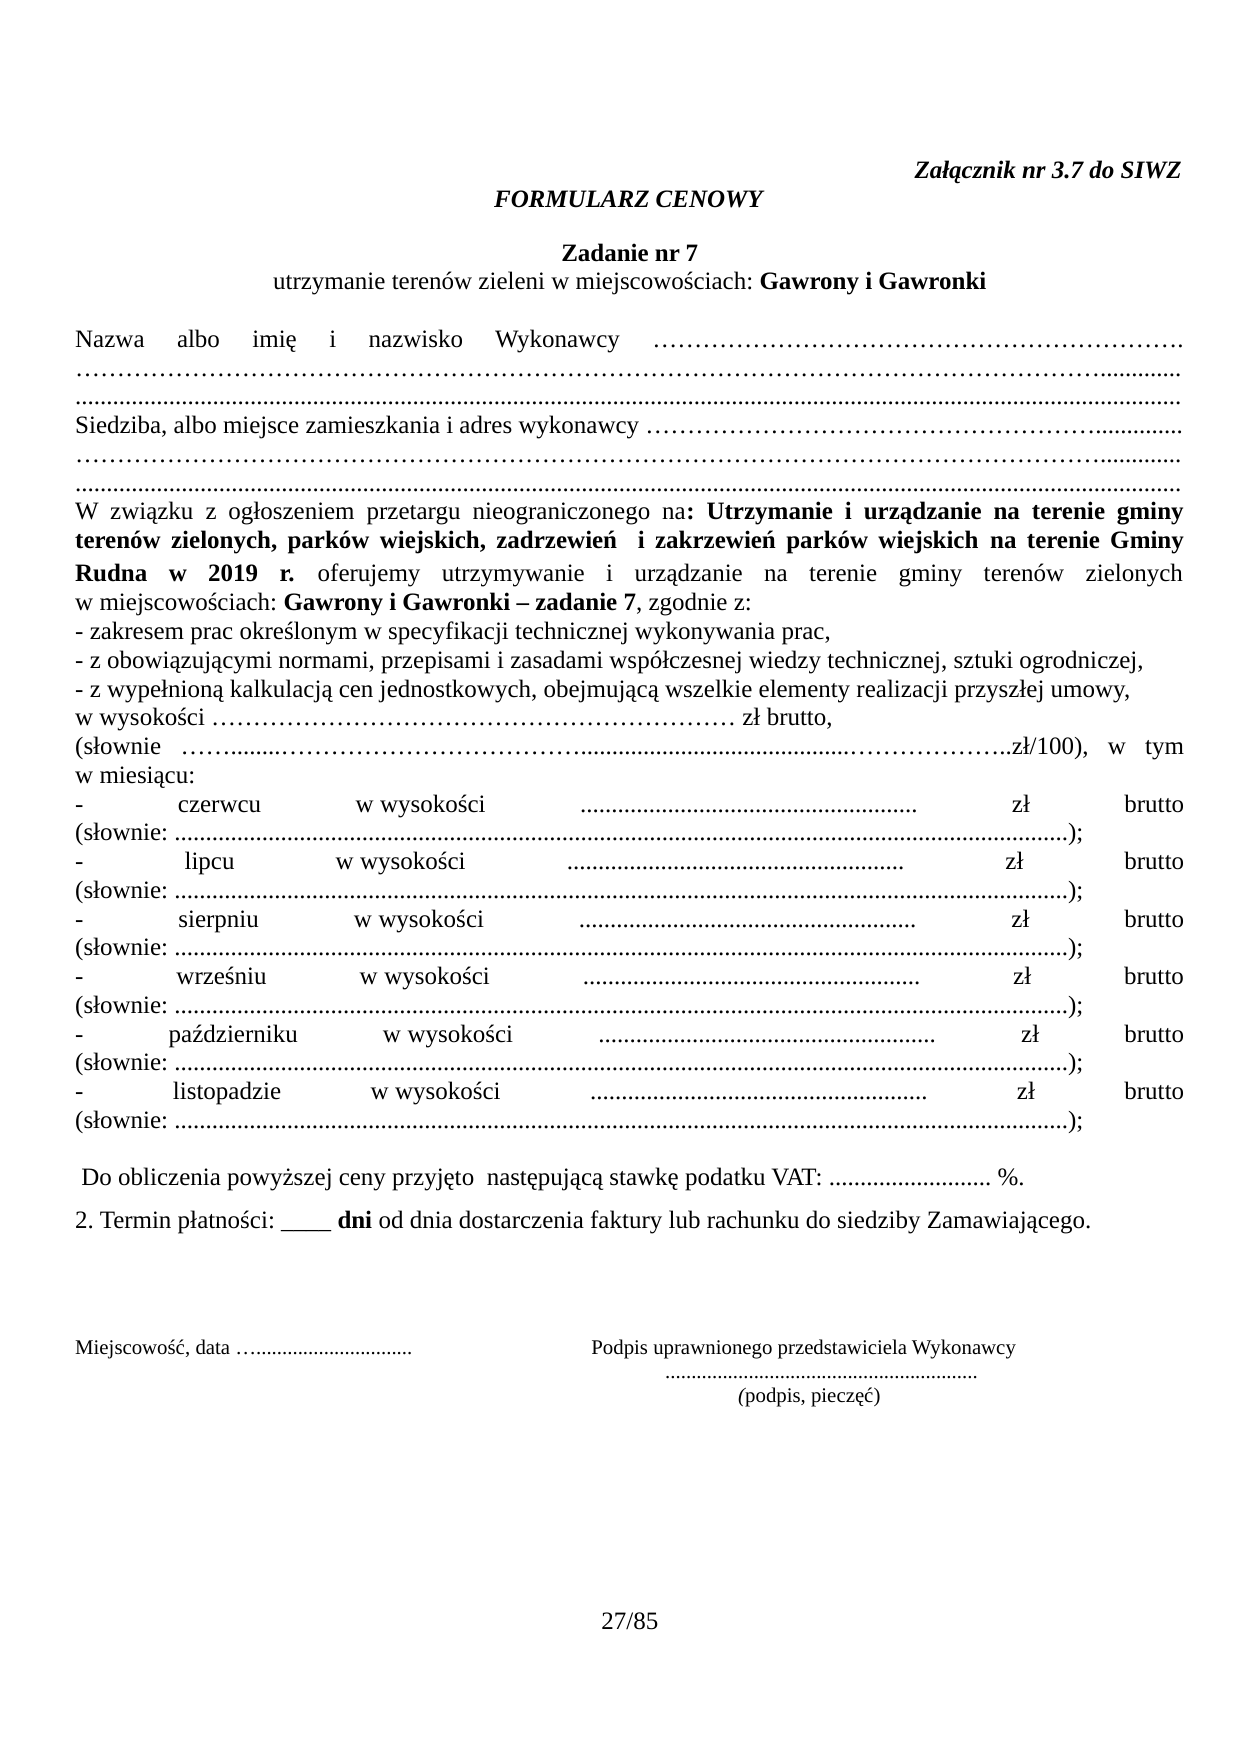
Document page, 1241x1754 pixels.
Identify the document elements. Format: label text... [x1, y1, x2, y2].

text 2. Termin płatności: ____ dni od dnia dostarczenia faktury lub rachunku do siedziby Zamawiającego. [75, 1206, 1184, 1234]
text Miejscowość, data ….............................. Podpis uprawnionego przedstawiciela Wykonawcy [75, 1335, 1184, 1359]
text (podpis, pieczęć) [75, 1383, 1240, 1407]
text (słownie ……........………………………………...........................................………………..zł/100), w tym w miesiącu: [75, 731, 1184, 789]
text Zadanie nr 7 [75, 238, 1184, 266]
text - wrześniu w wysokości ...................................................... zł brutto (słownie: ...............................................................................................................................................); [75, 961, 1184, 1019]
text Siedziba, albo miejsce zamieszkania i adres wykonawcy ……………………………………………….............. [75, 410, 1184, 439]
subtitle Załącznik nr 3.7 do SIWZ [75, 155, 1184, 184]
text ............................................................ [75, 1359, 1184, 1383]
subtitle FORMULARZ CENOWY [75, 184, 1184, 212]
text - lipcu w wysokości ...................................................... zł brutto (słownie: ...............................................................................................................................................); [75, 846, 1184, 904]
text Nazwa albo imię i nazwisko Wykonawcy ………………………………………………………. …………………………………………………………………………………………………………….............................................................................................................................................................................................. [75, 324, 1184, 410]
text - z obowiązującymi normami, przepisami i zasadami współczesnej wiedzy technicznej, sztuki ogrodniczej, [75, 645, 1184, 674]
text …………………………………………………………………………………………………………….............................................................................................................................................................................................. [75, 439, 1184, 496]
text W związku z ogłoszeniem przetargu nieograniczonego na: Utrzymanie i urządzanie na terenie gminy terenów zielonych, parków wiejskich, zadrzewień i zakrzewień parków wiejskich na terenie Gminy Rudna w 2019 r. oferujemy utrzymywanie i urządzanie na terenie gminy terenów zielonych w miejscowościach: Gawrony i Gawronki – zadanie 7, zgodnie z: [75, 496, 1184, 616]
text - z wypełnioną kalkulacją cen jednostkowych, obejmującą wszelkie elementy realizacji przyszłej umowy, [75, 674, 1184, 702]
text - sierpniu w wysokości ...................................................... zł brutto (słownie: ...............................................................................................................................................); [75, 904, 1184, 961]
text - listopadzie w wysokości ...................................................... zł brutto (słownie: ...............................................................................................................................................); [75, 1076, 1184, 1134]
text - październiku w wysokości ...................................................... zł brutto (słownie: ...............................................................................................................................................); [75, 1019, 1184, 1076]
text - zakresem prac określonym w specyfikacji technicznej wykonywania prac, [75, 616, 1184, 645]
text w wysokości ……………………………………………………… zł brutto, [75, 702, 1184, 731]
text Do obliczenia powyższej ceny przyjęto następującą stawkę podatku VAT: .......................... %. [75, 1162, 1184, 1191]
text - czerwcu w wysokości ...................................................... zł brutto (słownie: ...............................................................................................................................................); [75, 789, 1184, 846]
text utrzymanie terenów zieleni w miejscowościach: Gawrony i Gawronki [75, 266, 1184, 295]
